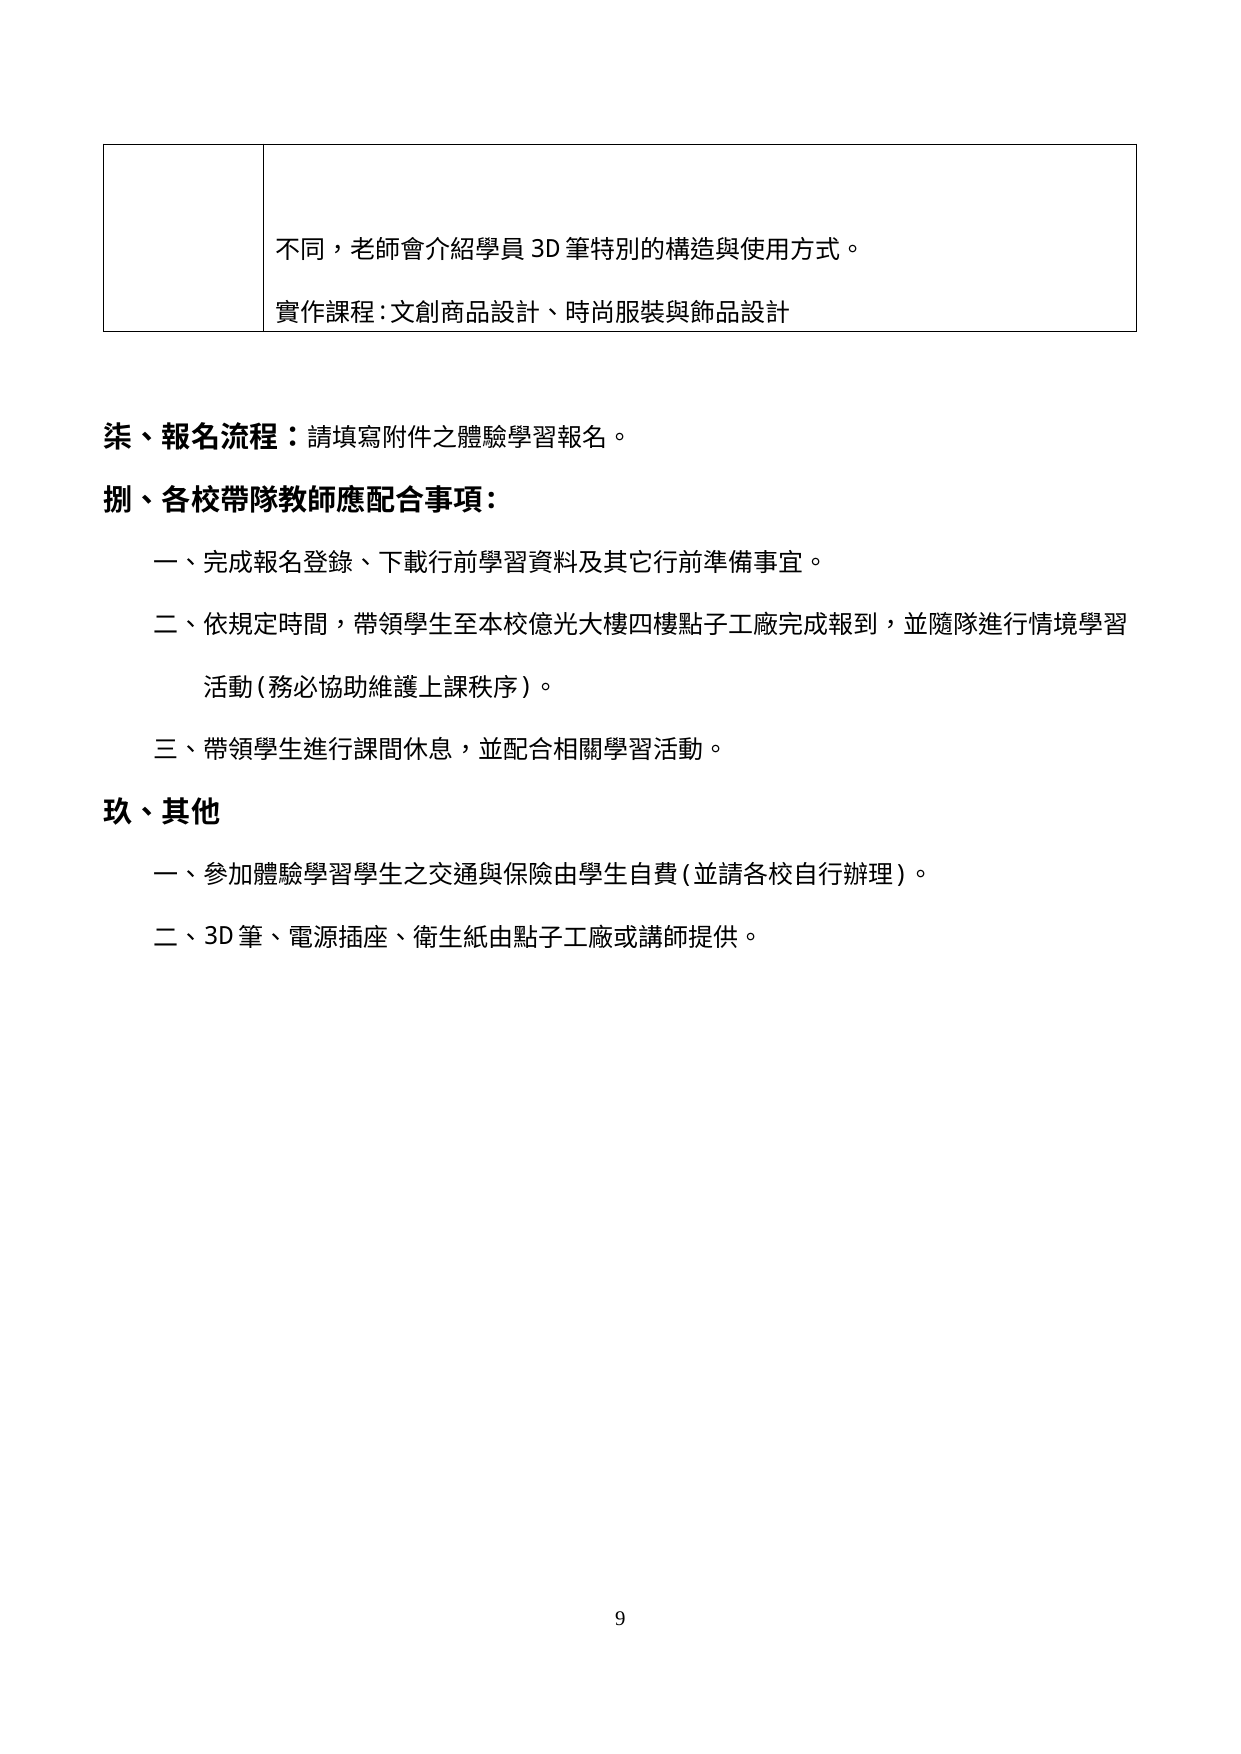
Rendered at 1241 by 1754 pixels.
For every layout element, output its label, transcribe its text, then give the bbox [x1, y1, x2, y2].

text 二、3D筆、電源插座、衛生紙由點子工廠或講師提供。 [153, 893, 1137, 956]
text 柒、報名流程：請填寫附件之體驗學習報名。 [103, 393, 1137, 456]
text 一、完成報名登錄、下載行前學習資料及其它行前準備事宜。 [153, 518, 1137, 581]
table_cell 不同，老師會介紹學員3D筆特別的構造與使用方式。 實作課程:文創商品設計、時尚服裝與飾品設計 [264, 145, 1136, 331]
text 二、依規定時間，帶領學生至本校億光大樓四樓點子工廠完成報到，並隨隊進行情境學習 [153, 581, 1137, 643]
text 活動(務必協助維護上課秩序)。 [153, 643, 1137, 706]
text 一、參加體驗學習學生之交通與保險由學生自費(並請各校自行辦理)。 [153, 831, 1137, 893]
text 玖、其他 [103, 768, 1137, 831]
table_header [104, 145, 263, 331]
text 三、帶領學生進行課間休息，並配合相關學習活動。 [103, 706, 1137, 768]
text 捌、各校帶隊教師應配合事項: [103, 456, 1137, 518]
